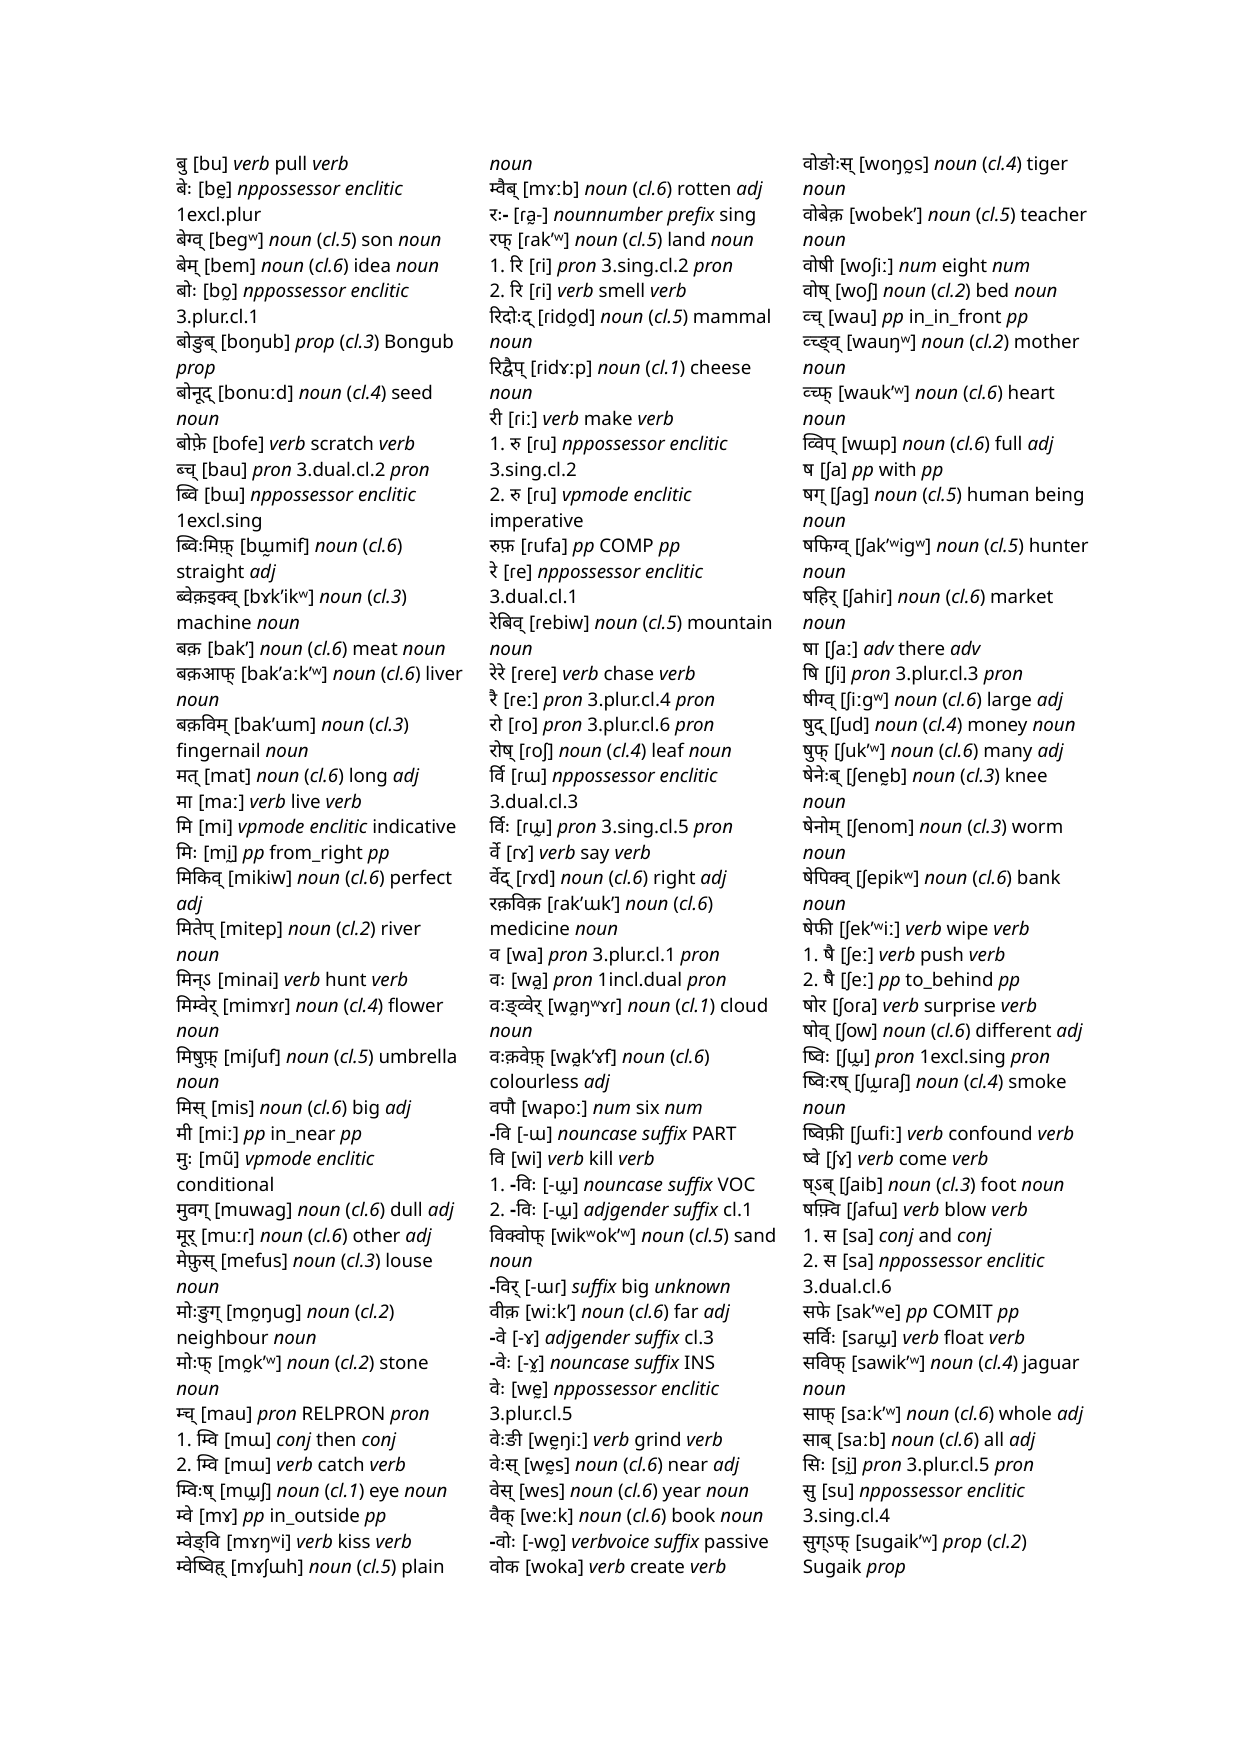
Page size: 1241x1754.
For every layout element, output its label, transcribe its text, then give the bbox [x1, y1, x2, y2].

text र्वि [ɾɯ] nppossessor enclitic 3.dual.cl.3 [489, 762, 777, 813]
text षग् [ʃaɡ] noun (cl.5) human being noun [803, 482, 1090, 533]
text सविफ् [sawikʼʷ] noun (cl.4) jaguar noun [803, 1349, 1090, 1401]
text व्च्ङ्व् [wauŋʷ] noun (cl.2) mother noun [803, 329, 1090, 380]
text म्विःष् [mɯ̰ʃ] noun (cl.1) eye noun [176, 1477, 463, 1503]
text मा [maː] verb live verb [176, 788, 463, 813]
text बोः [bo̰] nppossessor enclitic 3.plur.cl.1 [176, 278, 463, 329]
text 2. रि [ɾi] verb smell verb [489, 278, 777, 303]
text बेम् [bem] noun (cl.6) idea noun [176, 252, 463, 278]
text वेःस् [wḛs] noun (cl.6) near adj [489, 1452, 777, 1477]
text री [ɾiː] verb make verb [489, 405, 777, 431]
text मिः [mḭ] pp from_right pp [176, 839, 463, 864]
text वःक़वेफ़् [wa̰kʼɤf] noun (cl.6) colourless adj [489, 1043, 777, 1094]
text ष्विःरष् [ʃɯ̰ɾaʃ] noun (cl.4) smoke noun [803, 1069, 1090, 1120]
text षुद् [ʃud] noun (cl.4) money noun [803, 711, 1090, 737]
text वि [wi] verb kill verb [489, 1145, 777, 1171]
text र्वे [ɾɤ] verb say verb [489, 839, 777, 864]
text रुफ़ [ɾufa] pp COMP pp [489, 533, 777, 558]
text 2. रु [ɾu] vpmode enclitic imperative [489, 482, 777, 533]
text षेनेःब् [ʃenḛb] noun (cl.3) knee noun [803, 762, 1090, 813]
text व्च् [wau] pp in_in_front pp [803, 303, 1090, 329]
text -वि [-ɯ] nouncase suffix PART [489, 1120, 777, 1145]
text म्वेष्विह् [mɤʃɯh] noun (cl.5) plain [176, 1554, 463, 1579]
text मोःङुग् [mo̰ŋuɡ] noun (cl.2) neighbour noun [176, 1298, 463, 1349]
text noun [489, 150, 777, 176]
text मुवग् [muwaɡ] noun (cl.6) dull adj [176, 1196, 463, 1222]
text साब् [saːb] noun (cl.6) all adj [803, 1426, 1090, 1452]
text 2. षै [ʃeː] pp to_behind pp [803, 967, 1090, 992]
text -विर् [-ɯɾ] suffix big unknown [489, 1273, 777, 1298]
text वेस् [wes] noun (cl.6) year noun [489, 1477, 777, 1503]
text मिस् [mis] noun (cl.6) big adj [176, 1094, 463, 1120]
text षीग्व् [ʃiːɡʷ] noun (cl.6) large adj [803, 686, 1090, 711]
text ब्वि [bɯ] nppossessor enclitic 1excl.sing [176, 482, 463, 533]
text षफ़्वि [ʃafɯ] verb blow verb [803, 1196, 1090, 1222]
text -वे [-ɤ] adjgender suffix cl.3 [489, 1324, 777, 1349]
text वेःङी [wḛŋiː] verb grind verb [489, 1426, 777, 1452]
text म्वेङ्वि [mɤŋʷi] verb kiss verb [176, 1528, 463, 1554]
text मी [miː] pp in_near pp [176, 1120, 463, 1145]
text रः- [ɾa̰-] nounnumber prefix sing [489, 201, 777, 227]
text र्विः [ɾɯ̰] pron 3.sing.cl.5 pron [489, 813, 777, 839]
text मेफ़ुस् [mefus] noun (cl.3) louse noun [176, 1247, 463, 1298]
text रे [ɾe] nppossessor enclitic 3.dual.cl.1 [489, 558, 777, 609]
text मिषुफ़् [miʃuf] noun (cl.5) umbrella noun [176, 1043, 463, 1094]
text वेः [wḛ] nppossessor enclitic 3.plur.cl.5 [489, 1375, 777, 1426]
text 1. रु [ɾu] nppossessor enclitic 3.sing.cl.2 [489, 431, 777, 482]
text सु [su] nppossessor enclitic 3.sing.cl.4 [803, 1477, 1090, 1528]
text वीक़ [wiːkʼ] noun (cl.6) far adj [489, 1298, 777, 1324]
text वः [wa̰] pron 1incl.dual pron [489, 967, 777, 992]
text षेनोम् [ʃenom] noun (cl.3) worm noun [803, 813, 1090, 864]
text 2. म्वि [mɯ] verb catch verb [176, 1452, 463, 1477]
text वःङ्व्वेर् [wa̰ŋʷɤɾ] noun (cl.1) cloud noun [489, 992, 777, 1043]
text मिम्वेर् [mimɤɾ] noun (cl.4) flower noun [176, 992, 463, 1043]
text -वोः [-wo̰] verbvoice suffix passive [489, 1528, 777, 1554]
text षेपिक्व् [ʃepikʷ] noun (cl.6) bank noun [803, 864, 1090, 916]
text म्वैब् [mɤːb] noun (cl.6) rotten adj [489, 176, 777, 201]
text रै [ɾeː] pron 3.plur.cl.4 pron [489, 686, 777, 711]
text मिकिव् [mikiw] noun (cl.6) perfect adj [176, 864, 463, 916]
text मुः [mṵ] vpmode enclitic conditional [176, 1145, 463, 1196]
text बेग्व् [beɡʷ] noun (cl.5) son noun [176, 227, 463, 252]
text 2. -विः [-ɯ̰] adjgender suffix cl.1 [489, 1196, 777, 1222]
text ब्वेक़इक्व् [bɤkʼikʷ] noun (cl.3) machine noun [176, 584, 463, 635]
text 1. षै [ʃeː] verb push verb [803, 941, 1090, 967]
text बु [bu] verb pull verb [176, 150, 463, 176]
text वोङोःस् [woŋo̰s] noun (cl.4) tiger noun [803, 150, 1090, 201]
text मत् [mat] noun (cl.6) long adj [176, 762, 463, 788]
text म्वे [mɤ] pp in_outside pp [176, 1503, 463, 1528]
text वैक् [weːk] noun (cl.6) book noun [489, 1503, 777, 1528]
text रोष् [ɾoʃ] noun (cl.4) leaf noun [489, 737, 777, 762]
text बेः [bḛ] nppossessor enclitic 1excl.plur [176, 176, 463, 227]
text ब्विःमिफ़् [bɯ̰mif] noun (cl.6) straight adj [176, 533, 463, 584]
text मितेप् [mitep] noun (cl.2) river noun [176, 916, 463, 967]
text म्च् [mau] pron RELPRON pron [176, 1401, 463, 1426]
text बक़विम् [bakʼɯm] noun (cl.3) fingernail noun [176, 711, 463, 762]
text षेफी [ʃekʼʷiː] verb wipe verb [803, 916, 1090, 941]
text ब्च् [bau] pron 3.dual.cl.2 pron [176, 456, 463, 482]
text साफ् [saːkʼʷ] noun (cl.6) whole adj [803, 1401, 1090, 1426]
text षि [ʃi] pron 3.plur.cl.3 pron [803, 660, 1090, 686]
text 2. स [sa] nppossessor enclitic 3.dual.cl.6 [803, 1247, 1090, 1298]
text सफे [sakʼʷe] pp COMIT pp [803, 1298, 1090, 1324]
text मिन्ऽ [minai] verb hunt verb [176, 967, 463, 992]
text रेबिव् [ɾebiw] noun (cl.5) mountain noun [489, 609, 777, 660]
text ष्ऽब् [ʃaib] noun (cl.3) foot noun [803, 1171, 1090, 1196]
text 1. म्वि [mɯ] conj then conj [176, 1426, 463, 1452]
text मूर् [muːɾ] noun (cl.6) other adj [176, 1222, 463, 1247]
text सर्विः [saɾɯ̰] verb float verb [803, 1324, 1090, 1349]
text षोव् [ʃow] noun (cl.6) different adj [803, 1018, 1090, 1043]
text षोर [ʃoɾa] verb surprise verb [803, 992, 1090, 1018]
text रफ् [ɾakʼʷ] noun (cl.5) land noun [489, 227, 777, 252]
text षफिग्व् [ʃakʼʷiɡʷ] noun (cl.5) hunter noun [803, 533, 1090, 584]
text व्विप् [wɯp] noun (cl.6) full adj [803, 431, 1090, 456]
text व्च्फ् [waukʼʷ] noun (cl.6) heart noun [803, 380, 1090, 431]
text व [wa] pron 3.plur.cl.1 pron [489, 941, 777, 967]
text विक्वोफ् [wikʷokʼʷ] noun (cl.5) sand noun [489, 1222, 777, 1273]
text रक़विक़ [ɾakʼɯkʼ] noun (cl.6) medicine noun [489, 890, 777, 941]
text मि [mi] vpmode enclitic indicative [176, 813, 463, 839]
text षा [ʃaː] adv there adv [803, 635, 1090, 660]
text वोषी [woʃiː] num eight num [803, 252, 1090, 278]
text सुग्ऽफ् [suɡaikʼʷ] prop (cl.2) Sugaik prop [803, 1528, 1090, 1579]
text षहिर् [ʃahiɾ] noun (cl.6) market noun [803, 584, 1090, 635]
text मोःफ् [mo̰kʼʷ] noun (cl.2) stone noun [176, 1349, 463, 1401]
text वपौ [wapoː] num six num [489, 1094, 777, 1120]
text वोष् [woʃ] noun (cl.2) bed noun [803, 278, 1090, 303]
text रो [ɾo] pron 3.plur.cl.6 pron [489, 711, 777, 737]
text बक़आफ् [bakʼaːkʼʷ] noun (cl.6) liver noun [176, 660, 463, 711]
text सिः [sḭ] pron 3.plur.cl.5 pron [803, 1452, 1090, 1477]
text रिदोःद् [ɾido̰d] noun (cl.5) mammal noun [489, 303, 777, 354]
text बोङुब् [boŋub] prop (cl.3) Bongub prop [176, 329, 463, 380]
text 1. -विः [-ɯ̰] nouncase suffix VOC [489, 1171, 777, 1196]
text वोक [woka] verb create verb [489, 1554, 777, 1579]
text षुफ् [ʃukʼʷ] noun (cl.6) many adj [803, 737, 1090, 762]
text 1. स [sa] conj and conj [803, 1222, 1090, 1247]
text बोफ़े [bofe] verb scratch verb [176, 431, 463, 456]
text बोनूद् [bonuːd] noun (cl.4) seed noun [176, 380, 463, 431]
text रेरे [ɾeɾe] verb chase verb [489, 660, 777, 686]
text ष [ʃa] pp with pp [803, 456, 1090, 482]
text ष्वे [ʃɤ] verb come verb [803, 1145, 1090, 1171]
text ष्विः [ʃɯ̰] pron 1excl.sing pron [803, 1043, 1090, 1069]
text 1. रि [ɾi] pron 3.sing.cl.2 pron [489, 252, 777, 278]
text -वेः [-ɤ̰] nouncase suffix INS [489, 1349, 777, 1375]
text वोबेक़ [wobekʼ] noun (cl.5) teacher noun [803, 201, 1090, 252]
text र्वेद् [ɾɤd] noun (cl.6) right adj [489, 864, 777, 890]
text बक़ [bakʼ] noun (cl.6) meat noun [176, 635, 463, 660]
text रिद्वैप् [ɾidɤːp] noun (cl.1) cheese noun [489, 354, 777, 405]
text ष्विफ़ी [ʃɯfiː] verb confound verb [803, 1120, 1090, 1145]
